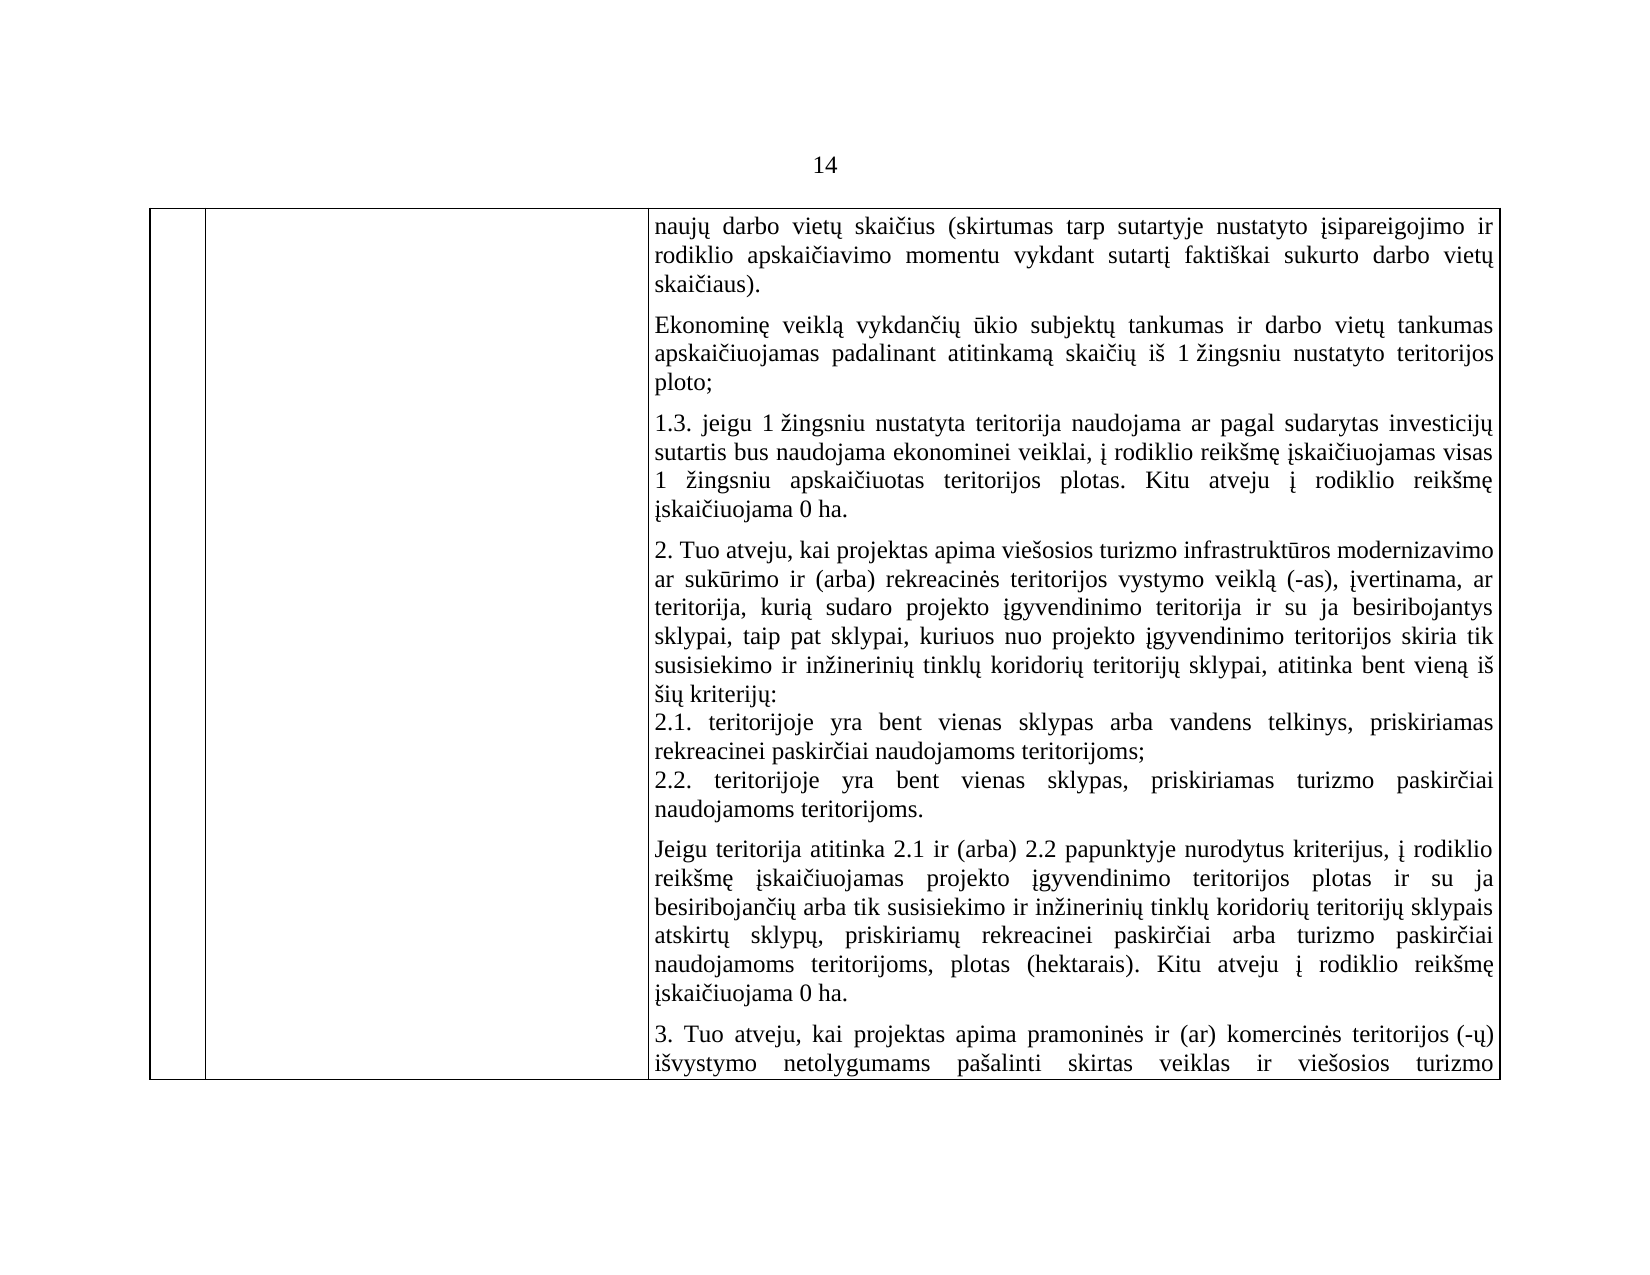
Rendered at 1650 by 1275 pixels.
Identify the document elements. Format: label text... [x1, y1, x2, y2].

table_cell naujų darbo vietų skaičius (skirtumas tarp sutartyje nustatyto įsipareigojimo ir rodiklio apskaičiavimo momentu vykdant sutartį faktiškai sukurto darbo vietų skaičiaus). Ekonominę veiklą vykdančių ūkio subjektų tankumas ir darbo vietų tankumas apskaičiuojamas padalinant atitinkamą skaičių iš 1 žingsniu nustatyto teritorijos ploto; 1.3. jeigu 1 žingsniu nustatyta teritorija naudojama ar pagal sudarytas investicijų sutartis bus naudojama ekonominei veiklai, į rodiklio reikšmę įskaičiuojamas visas 1 žingsniu apskaičiuotas teritorijos plotas. Kitu atveju į rodiklio reikšmę įskaičiuojama 0 ha. 2. Tuo atveju, kai projektas apima viešosios turizmo infrastruktūros modernizavimo ar sukūrimo ir (arba) rekreacinės teritorijos vystymo veiklą (-as), įvertinama, ar teritorija, kurią sudaro projekto įgyvendinimo teritorija ir su ja besiribojantys sklypai, taip pat sklypai, kuriuos nuo projekto įgyvendinimo teritorijos skiria tik susisiekimo ir inžinerinių tinklų koridorių teritorijų sklypai, atitinka bent vieną iš šių kriterijų: 2.1. teritorijoje yra bent vienas sklypas arba vandens telkinys, priskiriamas rekreacinei paskirčiai naudojamoms teritorijoms; 2.2. teritorijoje yra bent vienas sklypas, priskiriamas turizmo paskirčiai naudojamoms teritorijoms. Jeigu teritorija atitinka 2.1 ir (arba) 2.2 papunktyje nurodytus kriterijus, į rodiklio reikšmę įskaičiuojamas projekto įgyvendinimo teritorijos plotas ir su ja besiribojančių arba tik susisiekimo ir inžinerinių tinklų koridorių teritorijų sklypais atskirtų sklypų, priskiriamų rekreacinei paskirčiai arba turizmo paskirčiai naudojamoms teritorijoms, plotas (hektarais). Kitu atveju į rodiklio reikšmę įskaičiuojama 0 ha. 3. Tuo atveju, kai projektas apima pramoninės ir (ar) komercinės teritorijos (-ų) išvystymo netolygumams pašalinti skirtas veiklas ir viešosios turizmo [649, 209, 1499, 1079]
table_cell [151, 209, 205, 1079]
table_cell [206, 209, 648, 1079]
